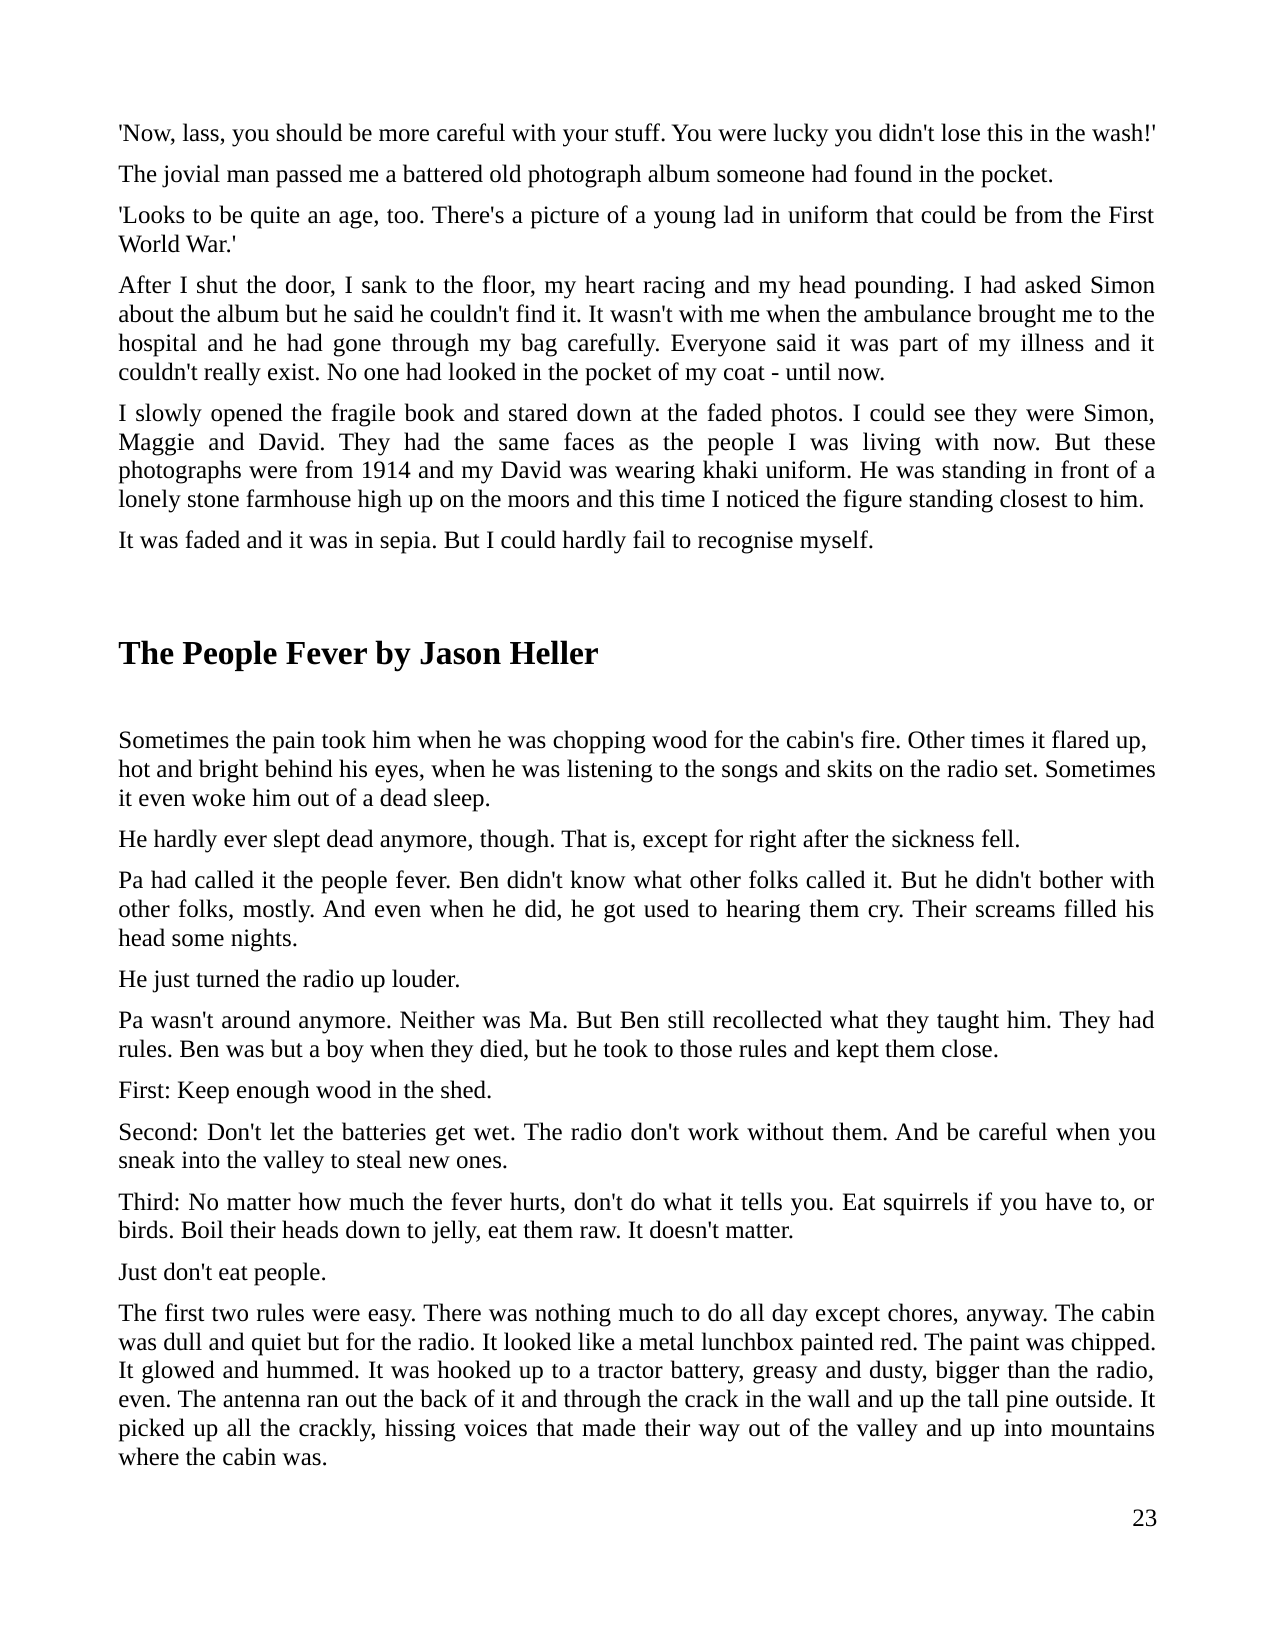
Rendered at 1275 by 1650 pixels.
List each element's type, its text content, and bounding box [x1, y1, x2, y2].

text Just don't eat people. [118, 1257, 1157, 1286]
text 'Looks to be quite an age, too. There's a picture of a young lad in uniform that could be from the First World War.' [118, 201, 1157, 258]
text He hardly ever slept dead anymore, though. That is, except for right after the sickness fell. [118, 824, 1157, 853]
text Pa wasn't around anymore. Neither was Ma. But Ben still recollected what they taught him. They had rules. Ben was but a boy when they died, but he took to those rules and kept them close. [118, 1006, 1157, 1063]
text Pa had called it the people fever. Ben didn't know what other folks called it. But he didn't bother with other folks, mostly. And even when he did, he got used to hearing them cry. Their screams filled his head some nights. [118, 866, 1157, 952]
text Third: No matter how much the fever hurts, don't do what it tells you. Eat squirrels if you have to, or birds. Boil their heads down to jelly, eat them raw. It doesn't matter. [118, 1187, 1157, 1244]
text He just turned the radio up louder. [118, 964, 1157, 993]
text Second: Don't let the batteries get wet. The radio don't work without them. And be careful when you sneak into the valley to steal new ones. [118, 1117, 1157, 1174]
text The first two rules were easy. There was nothing much to do all day except chores, anyway. The cabin was dull and quiet but for the radio. It looked like a metal lunchbox painted red. The paint was chipped. It glowed and hummed. It was hooked up to a tractor battery, greasy and dusty, bigger than the radio, even. The antenna ran out the back of it and through the crack in the wall and up the tall pine outside. It picked up all the crackly, hissing voices that made their way out of the valley and up into mountains where the cabin was. [118, 1298, 1157, 1471]
text First: Keep enough wood in the shed. [118, 1076, 1157, 1104]
subtitle The People Fever by Jason Heller [118, 633, 1157, 672]
text The jovial man passed me a battered old photograph album someone had found in the pocket. [118, 159, 1157, 188]
text I slowly opened the fragile book and stared down at the faded photos. I could see they were Simon, Maggie and David. They had the same faces as the people I was living with now. But these photographs were from 1914 and my David was wearing khaki uniform. He was standing in front of a lonely stone farmhouse high up on the moors and this time I noticed the figure standing closest to him. [118, 398, 1157, 513]
text It was faded and it was in sepia. But I could hardly fail to recognise myself. [118, 526, 1157, 554]
text 'Now, lass, you should be more careful with your stuff. You were lucky you didn't lose this in the wash!' [118, 118, 1157, 147]
text Sometimes the pain took him when he was chopping wood for the cabin's fire. Other times it flared up, hot and bright behind his eyes, when he was listening to the songs and skits on the radio set. Sometimes it even woke him out of a dead sleep. [118, 726, 1157, 812]
text After I shut the door, I sank to the floor, my heart racing and my head pounding. I had asked Simon about the album but he said he couldn't find it. It wasn't with me when the ambulance brought me to the hospital and he had gone through my bag carefully. Everyone said it was part of my illness and it couldn't really exist. No one had looked in the pocket of my coat - until now. [118, 271, 1157, 386]
